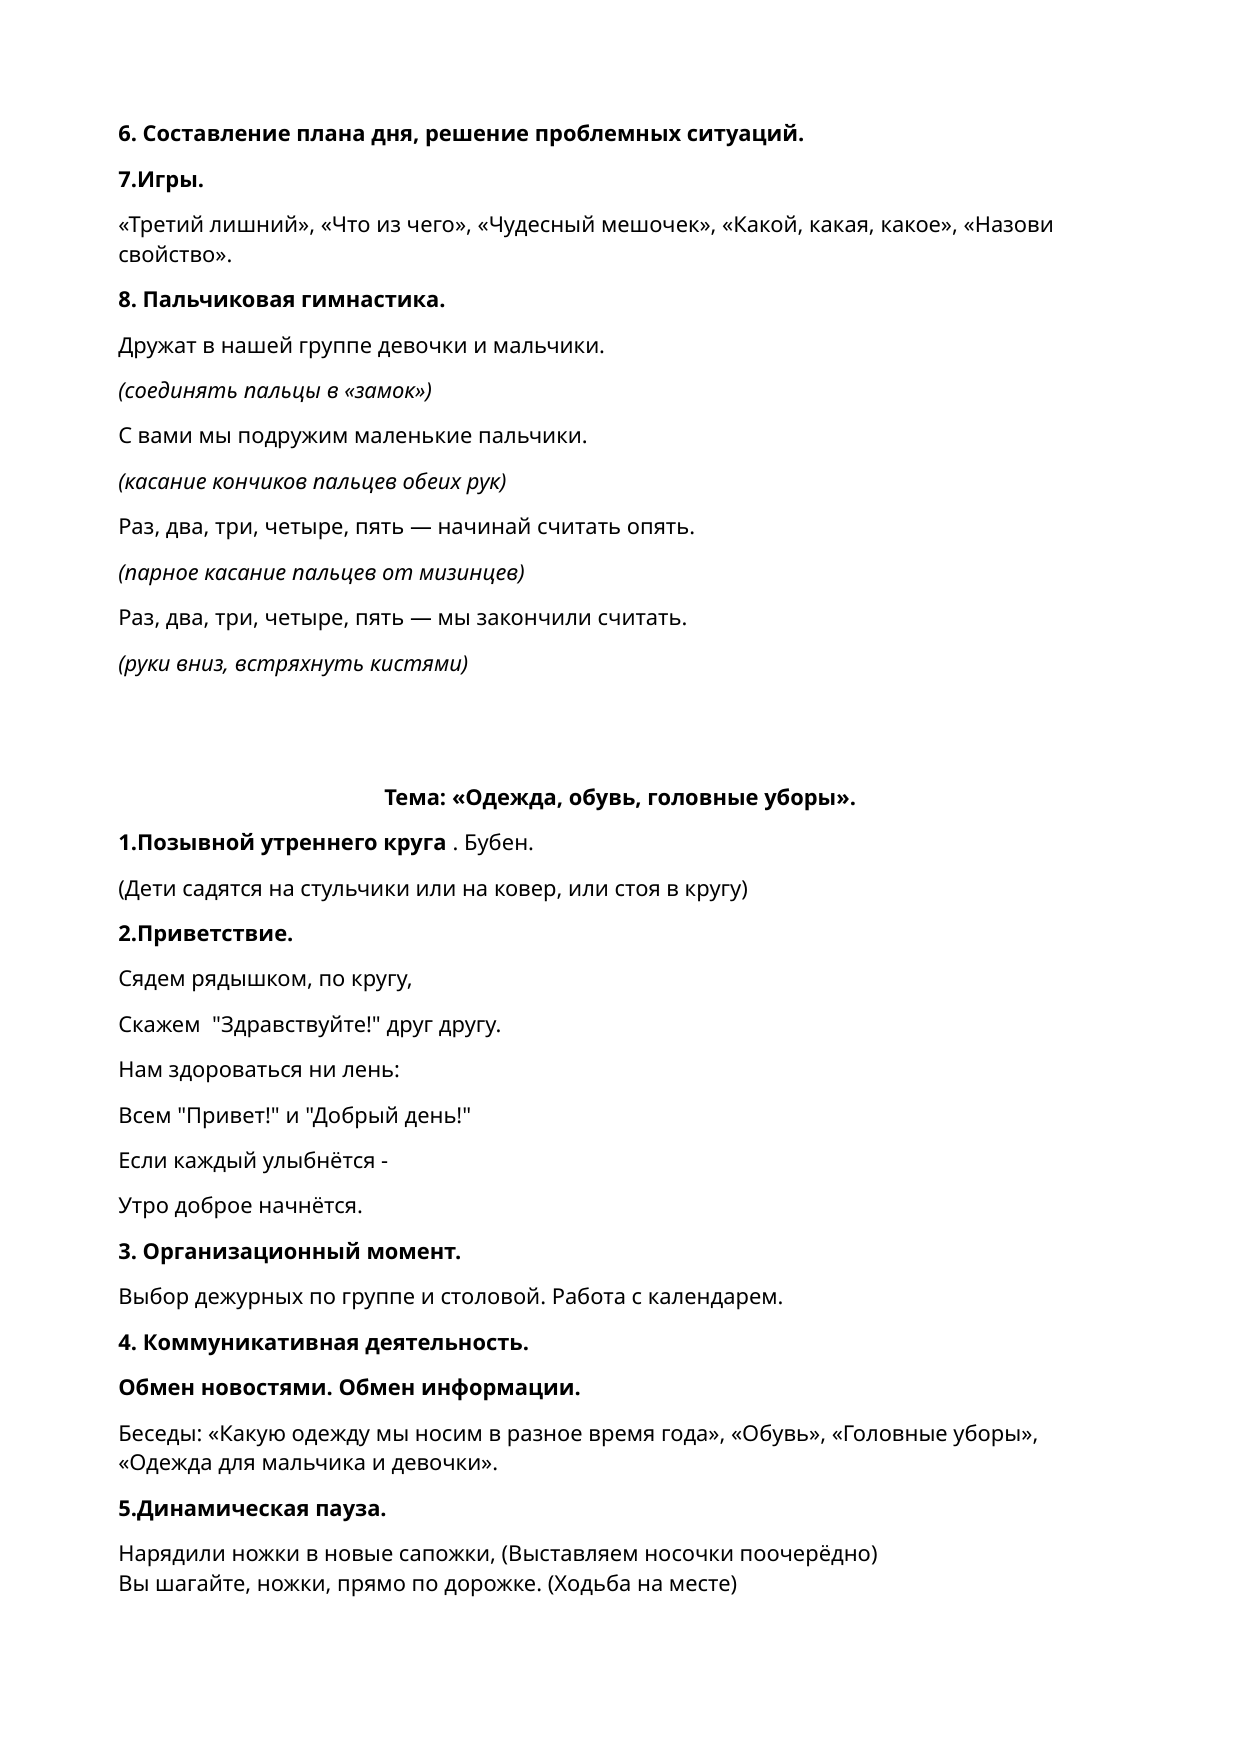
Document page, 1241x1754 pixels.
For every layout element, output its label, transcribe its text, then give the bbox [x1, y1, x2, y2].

text (парное касание пальцев от мизинцев) [118, 557, 1122, 586]
text «Третий лишний», «Что из чего», «Чудесный мешочек», «Какой, какая, какое», «Назови свойство». [118, 209, 1122, 268]
text Беседы: «Какую одежду мы носим в разное время года», «Обувь», «Головные уборы», «Одежда для мальчика и девочки». [118, 1417, 1122, 1477]
text Нам здороваться ни лень: [118, 1054, 1122, 1084]
text 7.Игры. [118, 163, 1122, 193]
text Утро доброе начнётся. [118, 1190, 1122, 1220]
text Выбор дежурных по группе и столовой. Работа с календарем. [118, 1281, 1122, 1311]
text (соединять пальцы в «замок») [118, 375, 1122, 405]
text Скажем "Здравствуйте!" друг другу. [118, 1009, 1122, 1038]
text Тема: «Одежда, обувь, головные уборы». [118, 782, 1122, 811]
text Дружат в нашей группе девочки и мальчики. [118, 329, 1122, 359]
text 4. Коммуникативная деятельность. [118, 1327, 1122, 1356]
text (руки вниз, встряхнуть кистями) [118, 647, 1122, 677]
text 5.Динамическая пауза. [118, 1493, 1122, 1522]
text Всем "Привет!" и "Добрый день!" [118, 1099, 1122, 1129]
text 2.Приветствие. [118, 918, 1122, 948]
text (Дети садятся на стульчики или на ковер, или стоя в кругу) [118, 872, 1122, 902]
text 3. Организационный момент. [118, 1236, 1122, 1266]
text (касание кончиков пальцев обеих рук) [118, 466, 1122, 496]
text 6. Составление плана дня, решение проблемных ситуаций. [118, 118, 1122, 148]
text Раз, два, три, четыре, пять — мы закончили считать. [118, 602, 1122, 632]
text Обмен новостями. Обмен информации. [118, 1372, 1122, 1402]
text Раз, два, три, четыре, пять — начинай считать опять. [118, 511, 1122, 541]
text Если каждый улыбнётся - [118, 1145, 1122, 1175]
text 8. Пальчиковая гимнастика. [118, 284, 1122, 314]
text 1.Позывной утреннего круга . Бубен. [118, 827, 1122, 857]
text С вами мы подружим маленькие пальчики. [118, 420, 1122, 450]
text Сядем рядышком, по кругу, [118, 963, 1122, 993]
text Нарядили ножки в новые сапожки, (Выставляем носочки поочерёдно) Вы шагайте, ножки, прямо по дорожке. (Ходьба на месте) [118, 1538, 1122, 1598]
